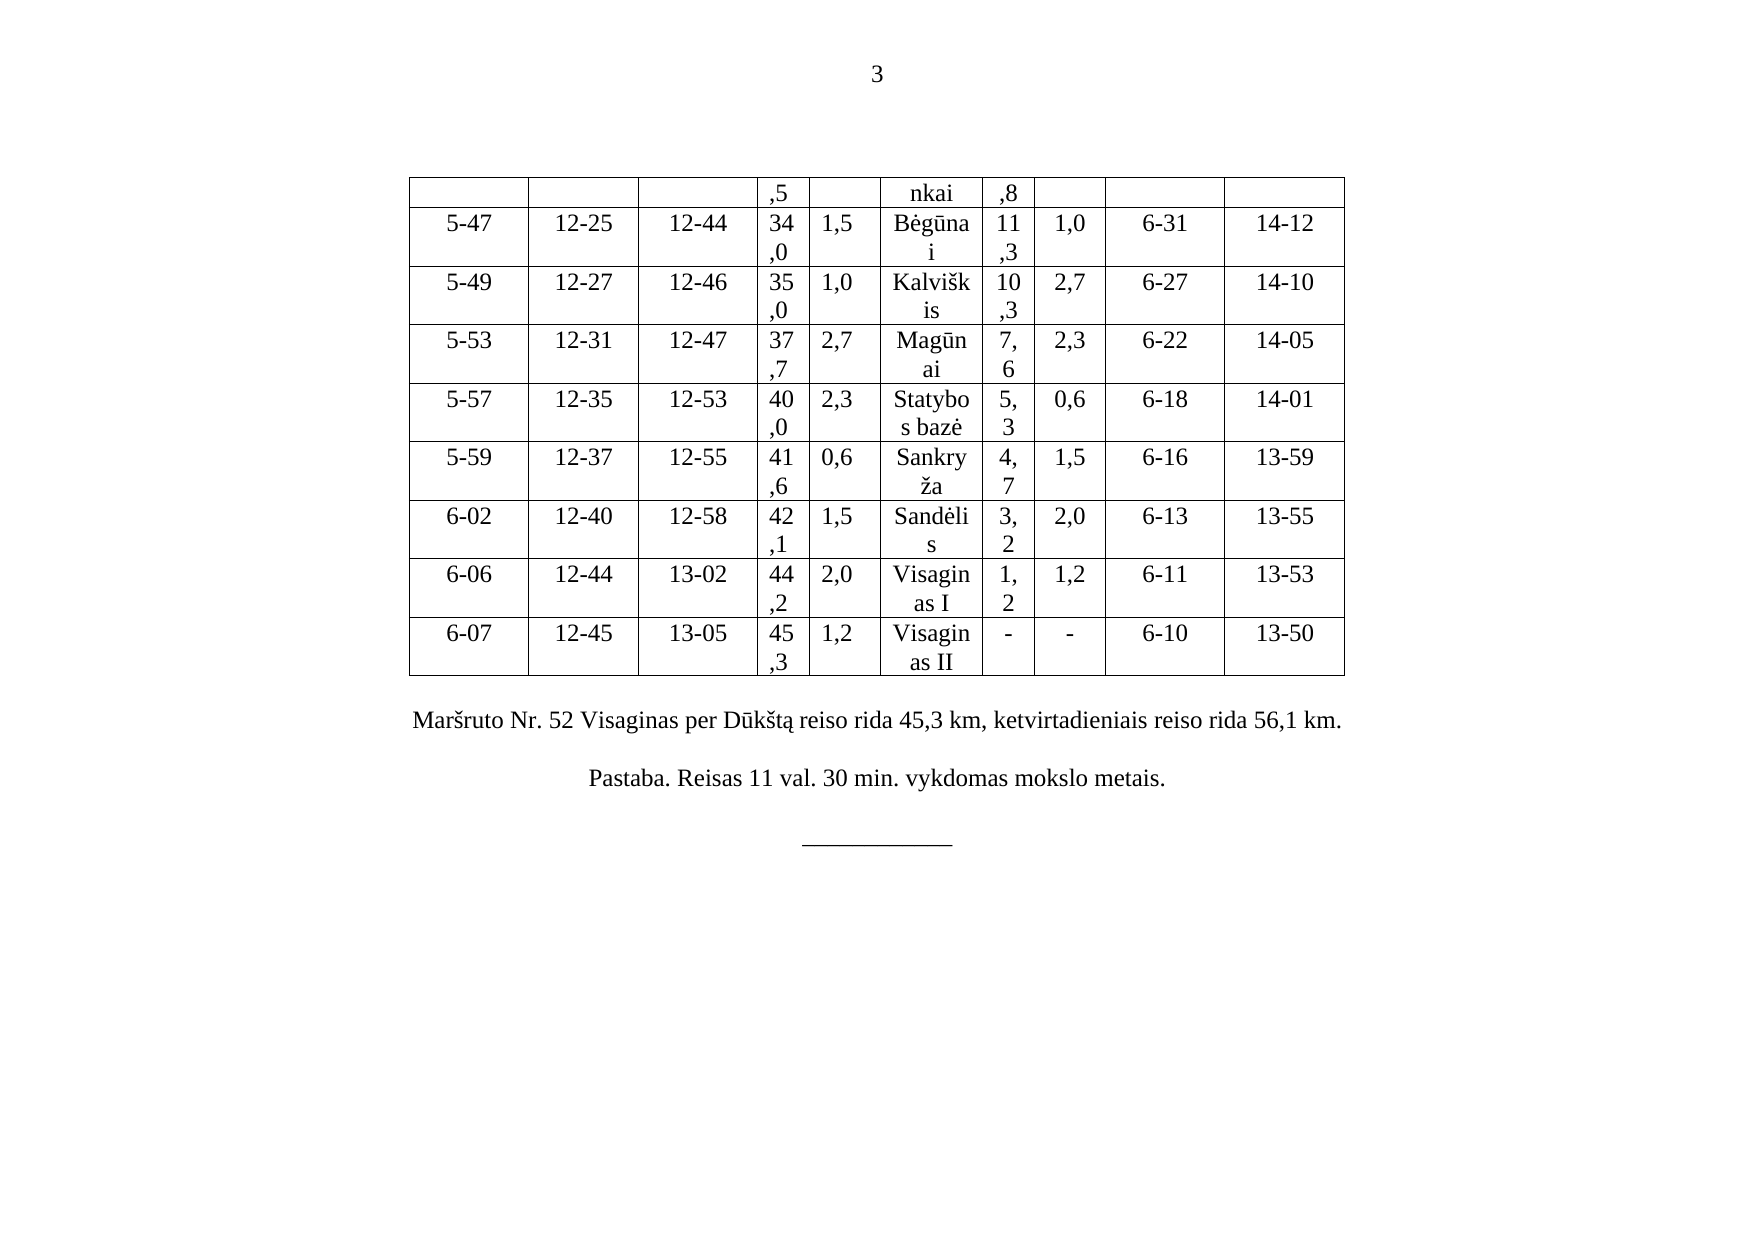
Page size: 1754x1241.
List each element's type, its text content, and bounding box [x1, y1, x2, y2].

table_cell 12-47 [639, 325, 757, 383]
table_cell 1,2 [1035, 559, 1105, 617]
table_cell 11,3 [983, 208, 1034, 266]
table_cell 12-27 [529, 267, 638, 324]
table_cell 42,1 [758, 501, 809, 558]
table_cell 5-47 [410, 208, 528, 266]
table_cell 2,7 [810, 325, 880, 383]
table_cell ,8 [983, 178, 1034, 207]
table_cell 14-01 [1225, 384, 1344, 441]
table_cell [1035, 178, 1105, 207]
table_cell 5-57 [410, 384, 528, 441]
table_cell 1,2 [810, 618, 880, 675]
table_cell 40,0 [758, 384, 809, 441]
table_cell 37,7 [758, 325, 809, 383]
table_cell [810, 178, 880, 207]
table_cell 6-18 [1106, 384, 1224, 441]
table_cell 2,0 [1035, 501, 1105, 558]
table_cell Visaginas II [881, 618, 982, 675]
table_cell 12-45 [529, 618, 638, 675]
table_cell - [1035, 618, 1105, 675]
table_cell 4,7 [983, 442, 1034, 500]
table_cell ,5 [758, 178, 809, 207]
text ____________ [118, 820, 1636, 849]
table_cell 6-16 [1106, 442, 1224, 500]
table_cell nkai [881, 178, 982, 207]
table_cell 12-31 [529, 325, 638, 383]
table_cell 12-58 [639, 501, 757, 558]
table_cell 6-07 [410, 618, 528, 675]
table_cell 6-06 [410, 559, 528, 617]
table_cell 2,7 [1035, 267, 1105, 324]
table_cell 35,0 [758, 267, 809, 324]
table_cell 12-25 [529, 208, 638, 266]
table_cell 12-44 [639, 208, 757, 266]
table_cell 12-37 [529, 442, 638, 500]
table_cell 41,6 [758, 442, 809, 500]
table_cell [1106, 178, 1224, 207]
table_cell 13-59 [1225, 442, 1344, 500]
table_cell Statybos bazė [881, 384, 982, 441]
table_cell 44,2 [758, 559, 809, 617]
table_cell 6-02 [410, 501, 528, 558]
table_cell 1,5 [1035, 442, 1105, 500]
table_cell 10,3 [983, 267, 1034, 324]
table_cell 1,0 [810, 267, 880, 324]
table_cell [1225, 178, 1344, 207]
table_cell 13-50 [1225, 618, 1344, 675]
table_cell 6-11 [1106, 559, 1224, 617]
table_cell [639, 178, 757, 207]
table_cell 13-53 [1225, 559, 1344, 617]
table_cell 12-35 [529, 384, 638, 441]
table_cell 1,5 [810, 208, 880, 266]
table_cell Visaginas I [881, 559, 982, 617]
table_cell Bėgūnai [881, 208, 982, 266]
table_cell 12-46 [639, 267, 757, 324]
table_cell 5-59 [410, 442, 528, 500]
table_cell 1,5 [810, 501, 880, 558]
table_cell 6-22 [1106, 325, 1224, 383]
text Pastaba. Reisas 11 val. 30 min. vykdomas mokslo metais. [118, 763, 1636, 791]
table_cell Sandėlis [881, 501, 982, 558]
table_cell 5-53 [410, 325, 528, 383]
table_cell 6-31 [1106, 208, 1224, 266]
table_cell 5,3 [983, 384, 1034, 441]
table_cell 13-05 [639, 618, 757, 675]
table_cell 6-10 [1106, 618, 1224, 675]
table_cell 2,3 [810, 384, 880, 441]
table_cell 6-27 [1106, 267, 1224, 324]
table_cell 0,6 [810, 442, 880, 500]
table_cell 14-10 [1225, 267, 1344, 324]
table_cell Kalviškis [881, 267, 982, 324]
table_cell 14-12 [1225, 208, 1344, 266]
table_cell 2,3 [1035, 325, 1105, 383]
table_cell - [983, 618, 1034, 675]
table_cell 1,0 [1035, 208, 1105, 266]
table_cell 6-13 [1106, 501, 1224, 558]
table_cell 5-49 [410, 267, 528, 324]
table_cell 13-02 [639, 559, 757, 617]
table_cell 0,6 [1035, 384, 1105, 441]
table_cell 12-53 [639, 384, 757, 441]
table_cell 1,2 [983, 559, 1034, 617]
table_cell 13-55 [1225, 501, 1344, 558]
table_cell 3,2 [983, 501, 1034, 558]
table_cell 7,6 [983, 325, 1034, 383]
table_cell Magūnai [881, 325, 982, 383]
table_cell 45,3 [758, 618, 809, 675]
table_cell 12-40 [529, 501, 638, 558]
table_cell 14-05 [1225, 325, 1344, 383]
table_cell 34,0 [758, 208, 809, 266]
text Maršruto Nr. 52 Visaginas per Dūkštą reiso rida 45,3 km, ketvirtadieniais reiso rida 56,1 km. [118, 705, 1636, 734]
table_cell Sankryža [881, 442, 982, 500]
table_cell 12-44 [529, 559, 638, 617]
table_cell [529, 178, 638, 207]
table_cell 2,0 [810, 559, 880, 617]
table_cell 12-55 [639, 442, 757, 500]
table_cell [410, 178, 528, 207]
